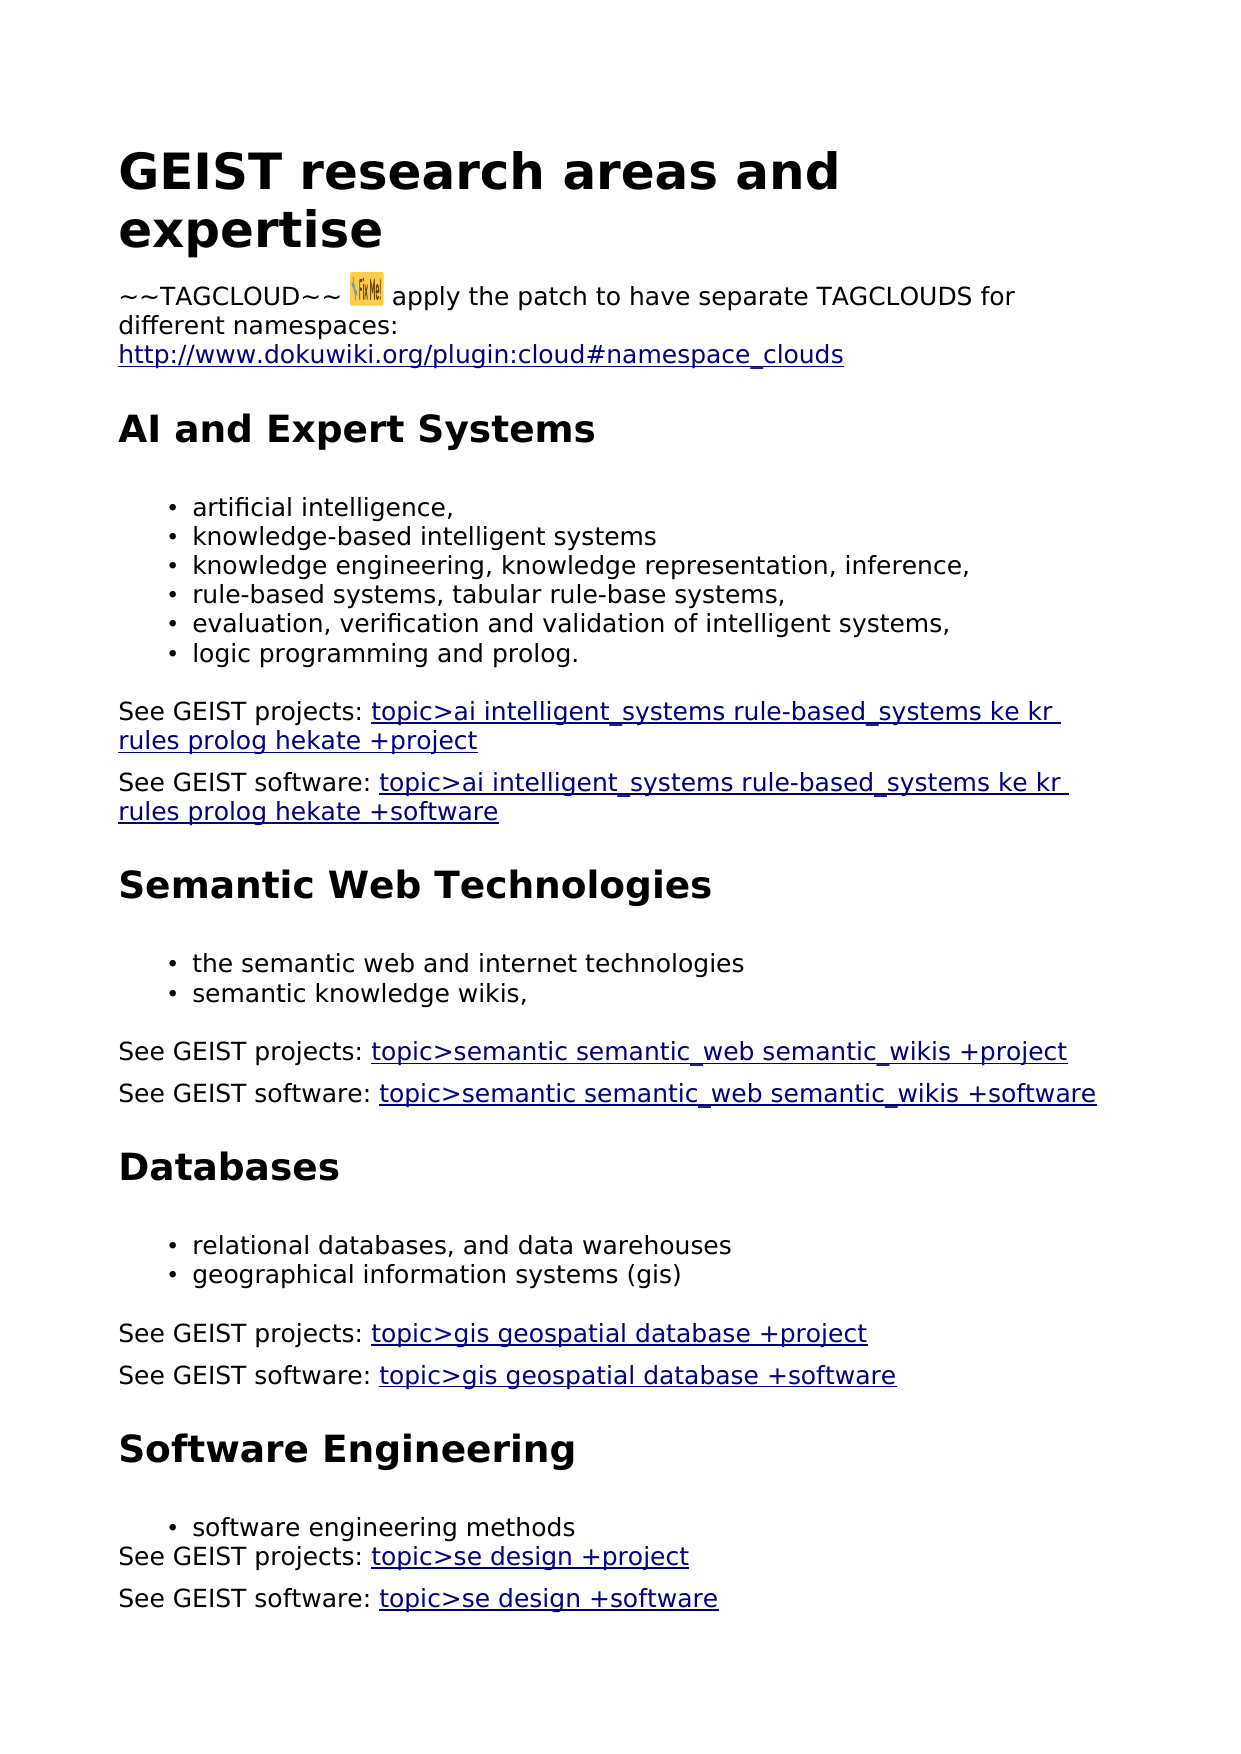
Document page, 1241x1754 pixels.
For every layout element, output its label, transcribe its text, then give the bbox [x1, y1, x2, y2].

text See GEIST projects: topic>gis geospatial database +project [118, 1319, 1122, 1348]
subtitle Software Engineering [118, 1428, 1122, 1471]
text See GEIST projects: topic>ai intelligent_systems rule-based_systems ke kr rules prolog hekate +project [118, 697, 1122, 756]
subtitle Databases [118, 1146, 1122, 1189]
text See GEIST software: topic>semantic semantic_web semantic_wikis +software [118, 1079, 1122, 1108]
text See GEIST software: topic>se design +software [118, 1584, 1122, 1613]
subtitle Semantic Web Technologies [118, 864, 1122, 908]
list geographical information systems (gis) [177, 1261, 1122, 1290]
text ~~TAGCLOUD~~ apply the patch to have separate TAGCLOUDS for different namespaces: http://www.dokuwiki.org/plugin:cloud#namespace_clouds [118, 272, 1122, 370]
text See GEIST software: topic>ai intelligent_systems rule-based_systems ke kr rules prolog hekate +software [118, 768, 1122, 827]
list evaluation, verification and validation of intelligent systems, [177, 609, 1122, 639]
list rule-based systems, tabular rule-base systems, [177, 580, 1122, 609]
subtitle GEIST research areas and expertise [118, 143, 1122, 259]
list semantic knowledge wikis, [177, 979, 1122, 1008]
list artificial intelligence, [177, 493, 1122, 522]
list logic programming and prolog. [177, 639, 1122, 668]
text See GEIST software: topic>gis geospatial database +software [118, 1361, 1122, 1390]
list relational databases, and data warehouses [177, 1231, 1122, 1261]
subtitle AI and Expert Systems [118, 407, 1122, 451]
text See GEIST projects: topic>semantic semantic_web semantic_wikis +project [118, 1037, 1122, 1067]
list knowledge engineering, knowledge representation, inference, [177, 551, 1122, 580]
text See GEIST projects: topic>se design +project [118, 1542, 1122, 1572]
list knowledge-based intelligent systems [177, 522, 1122, 551]
list the semantic web and internet technologies [177, 950, 1122, 979]
list software engineering methods [177, 1513, 1122, 1542]
